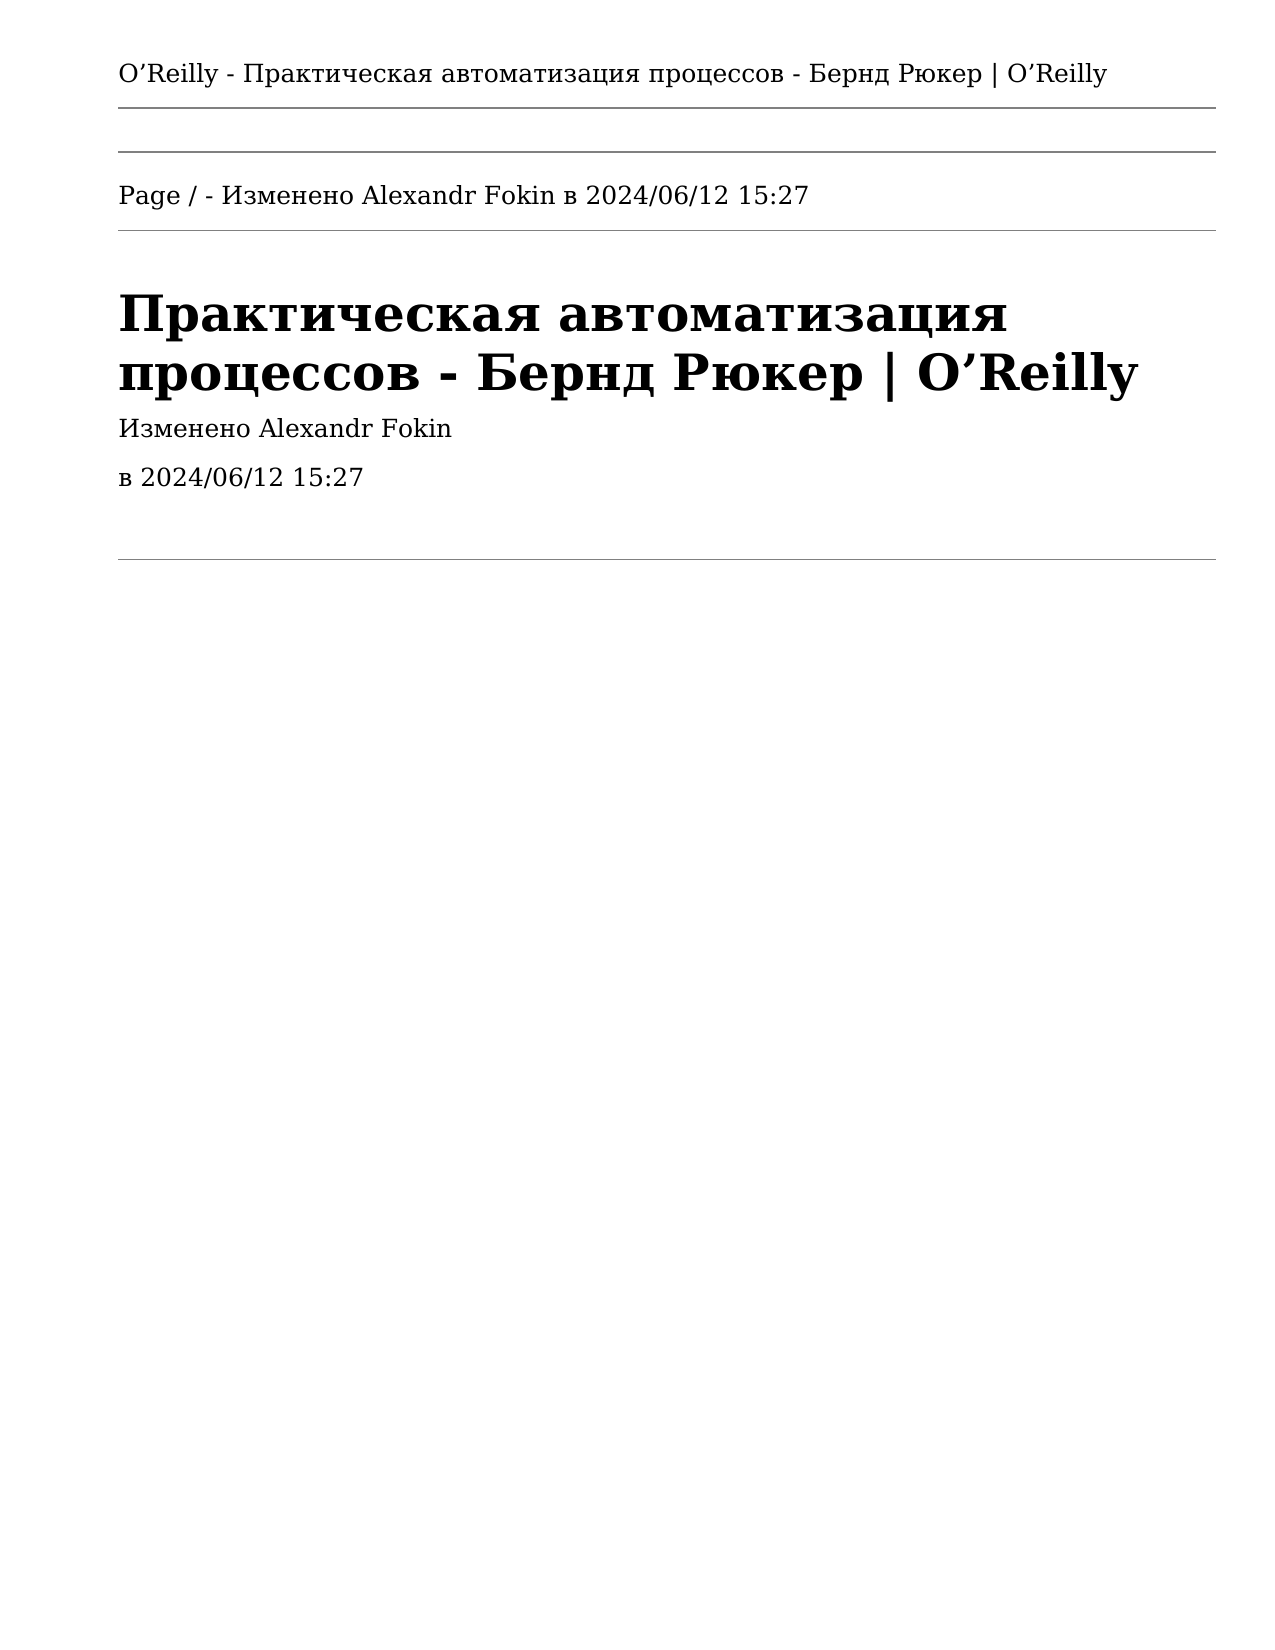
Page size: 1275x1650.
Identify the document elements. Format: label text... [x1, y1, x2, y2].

text Изменено Alexandr Fokin [118, 414, 1216, 444]
text O’Reilly - Практическая автоматизация процессов - Бернд Рюкер | O’Reilly [118, 59, 1216, 88]
subtitle Практическая автоматизация процессов - Бернд Рюкер | O’Reilly [118, 284, 1216, 402]
text в 2024/06/12 15:27 [118, 463, 1216, 492]
text Page / - Изменено Alexandr Fokin в 2024/06/12 15:27 [118, 182, 1216, 211]
